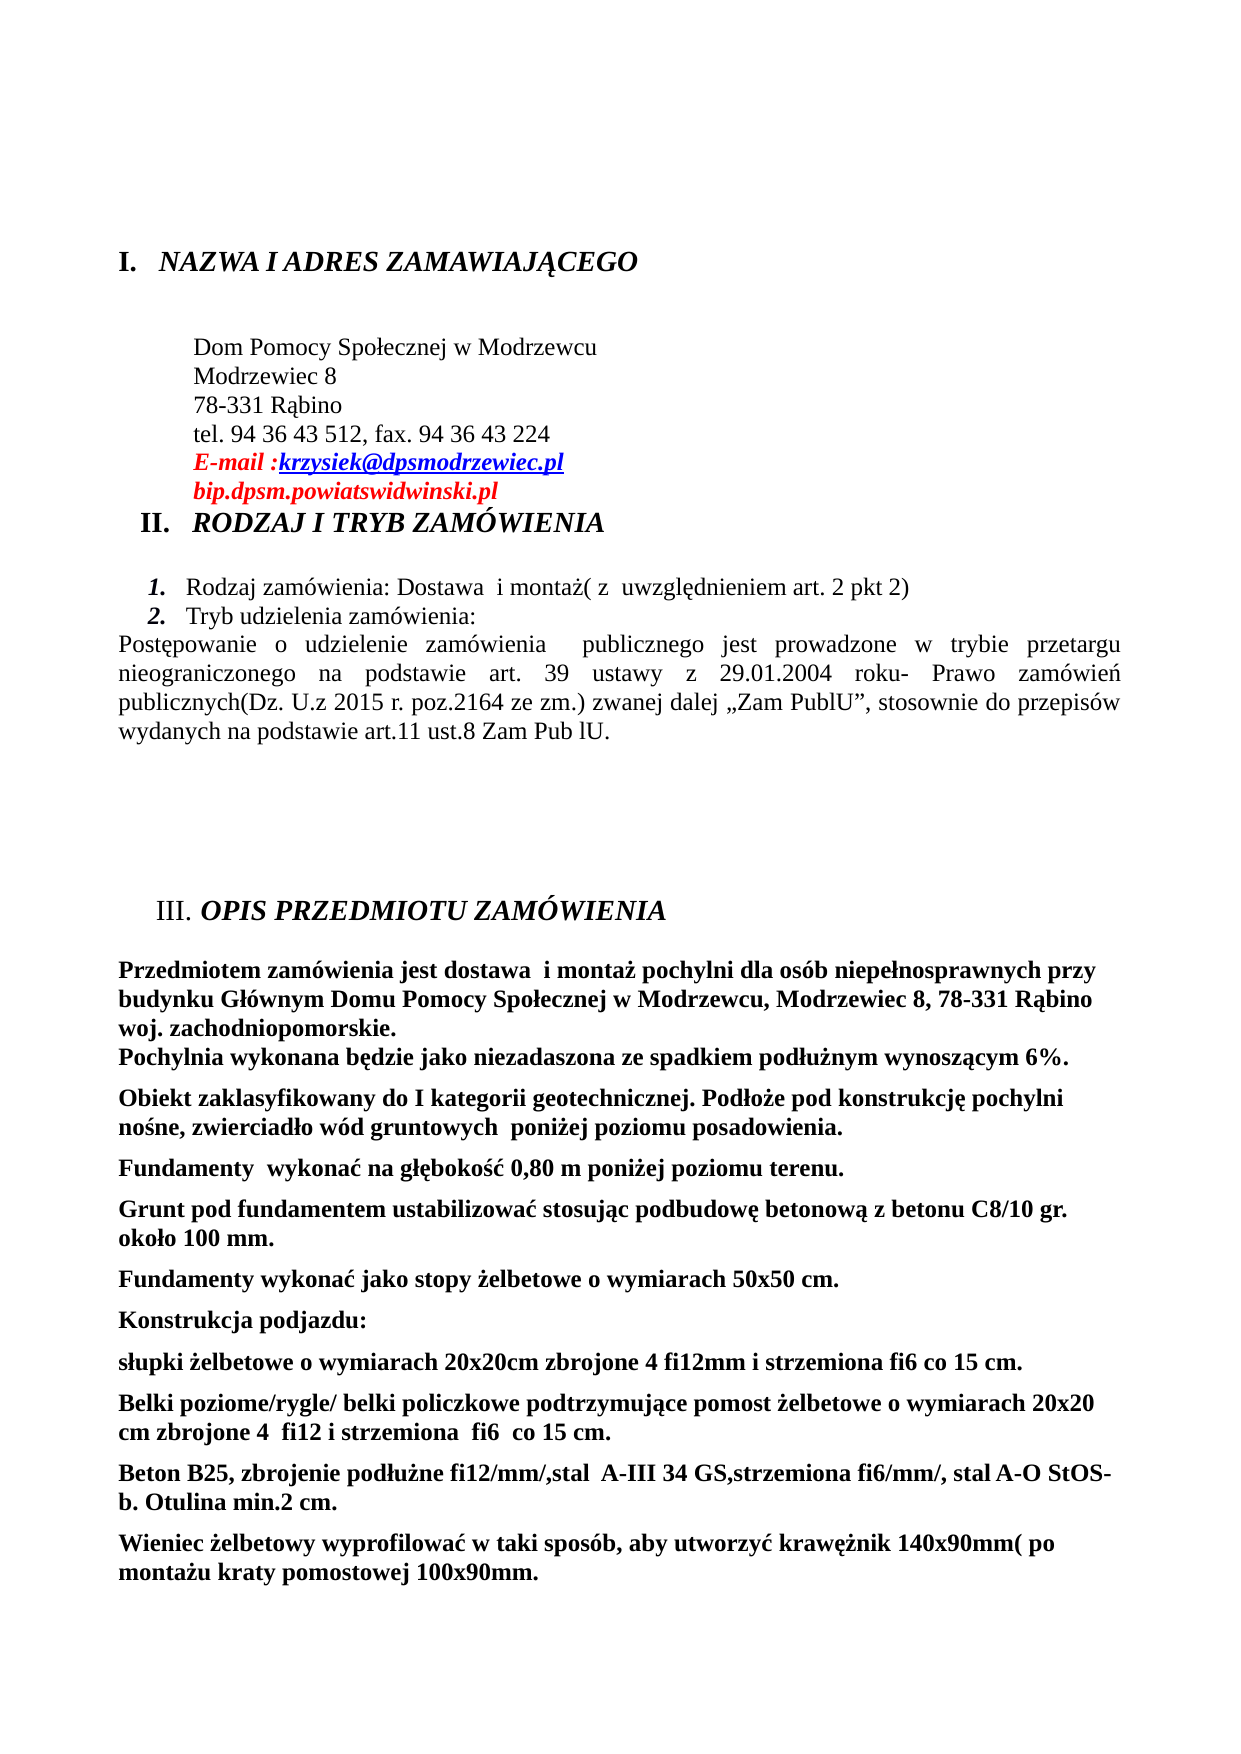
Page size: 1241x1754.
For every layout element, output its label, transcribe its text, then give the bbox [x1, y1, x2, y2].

text 78-331 Rąbino [193, 390, 1122, 419]
subtitle Przedmiotem zamówienia jest dostawa i montaż pochylni dla osób niepełnosprawnych przy budynku Głównym Domu Pomocy Społecznej w Modrzewcu, Modrzewiec 8, 78-331 Rąbino woj. zachodniopomorskie. [118, 956, 1122, 1042]
text tel. 94 36 43 512, fax. 94 36 43 224 [193, 419, 1122, 447]
list II. RODZAJ I TRYB ZAMÓWIENIA [118, 505, 1122, 538]
text bip.dpsm.powiatswidwinski.pl [118, 476, 1122, 505]
text Belki poziome/rygle/ belki policzkowe podtrzymujące pomost żelbetowe o wymiarach 20x20 cm zbrojone 4 fi12 i strzemiona fi6 co 15 cm. [118, 1388, 1122, 1446]
text Dom Pomocy Społecznej w Modrzewcu [193, 332, 1122, 361]
text Pochylnia wykonana będzie jako niezadaszona ze spadkiem podłużnym wynoszącym 6%. [118, 1042, 1122, 1071]
text Beton B25, zbrojenie podłużne fi12/mm/,stal A-III 34 GS,strzemiona fi6/mm/, stal A-O StOS-b. Otulina min.2 cm. [118, 1458, 1122, 1516]
text Fundamenty wykonać jako stopy żelbetowe o wymiarach 50x50 cm. [118, 1264, 1122, 1293]
list Tryb udzielenia zamówienia: [148, 601, 1122, 629]
subtitle OPIS PRZEDMIOTU ZAMÓWIENIA [156, 893, 1122, 927]
text Konstrukcja podjazdu: [118, 1306, 1122, 1334]
list Postępowanie o udzielenie zamówienia publicznego jest prowadzone w trybie przetargu nieograniczonego na podstawie art. 39 ustawy z 29.01.2004 roku- Prawo zamówień publicznych(Dz. U.z 2015 r. poz.2164 ze zm.) zwanej dalej „Zam PublU”, stosownie do przepisów wydanych na podstawie art.11 ust.8 Zam Pub lU. [118, 629, 1122, 744]
text Obiekt zaklasyfikowany do I kategorii geotechnicznej. Podłoże pod konstrukcję pochylni nośne, zwierciadło wód gruntowych poniżej poziomu posadowienia. [118, 1083, 1122, 1141]
list Rodzaj zamówienia: Dostawa i montaż( z uwzględnieniem art. 2 pkt 2) [148, 572, 1122, 601]
text Wieniec żelbetowy wyprofilować w taki sposób, aby utworzyć krawężnik 140x90mm( po montażu kraty pomostowej 100x90mm. [118, 1528, 1122, 1586]
text słupki żelbetowe o wymiarach 20x20cm zbrojone 4 fi12mm i strzemiona fi6 co 15 cm. [118, 1347, 1122, 1376]
text Grunt pod fundamentem ustabilizować stosując podbudowę betonową z betonu C8/10 gr. około 100 mm. [118, 1194, 1122, 1252]
text Fundamenty wykonać na głębokość 0,80 m poniżej poziomu terenu. [118, 1153, 1122, 1182]
text Modrzewiec 8 [193, 361, 1122, 390]
text E-mail :krzysiek@dpsmodrzewiec.pl [118, 447, 1122, 476]
subtitle I. NAZWA I ADRES ZAMAWIAJĄCEGO [118, 244, 1122, 278]
